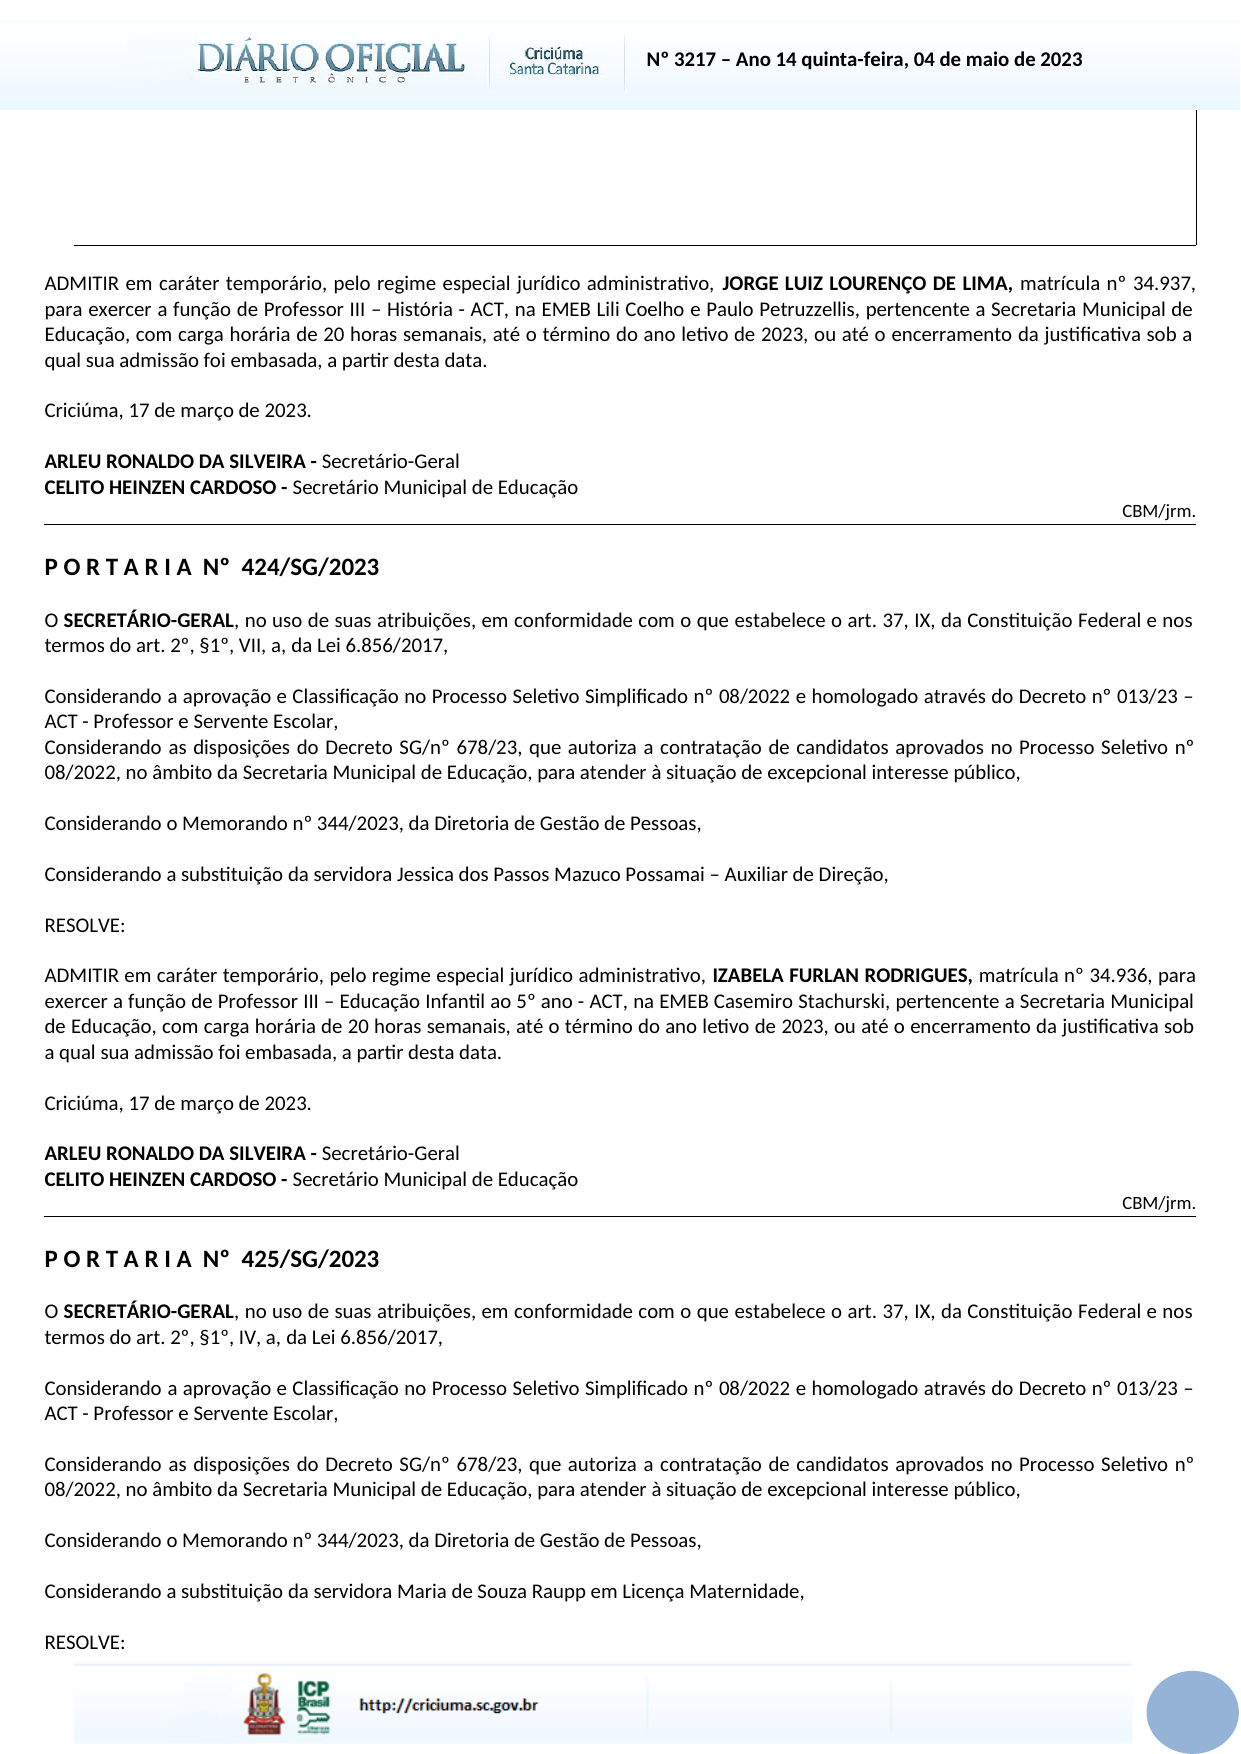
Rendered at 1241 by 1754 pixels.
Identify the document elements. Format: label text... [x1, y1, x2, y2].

text Considerando o Memorando nº 344/2023, da Diretoria de Gestão de Pessoas, [44, 1527, 1196, 1553]
text ADMITIR em caráter temporário, pelo regime especial jurídico administrativo, IZABELA FURLAN RODRIGUES, matrícula nº 34.936, para exercer a função de Professor III – Educação Infantil ao 5º ano - ACT, na EMEB Casemiro Stachurski, pertencente a Secretaria Municipal de Educação, com carga horária de 20 horas semanais, até o término do ano letivo de 2023, ou até o encerramento da justificativa sob a qual sua admissão foi embasada, a partir desta data. [44, 963, 1196, 1064]
text P O R T A R I A Nº 425/SG/2023 [44, 1243, 1196, 1273]
text P O R T A R I A Nº 424/SG/2023 [44, 551, 1196, 581]
text Criciúma, 17 de março de 2023. [44, 1090, 1196, 1115]
text O SECRETÁRIO-GERAL, no uso de suas atribuições, em conformidade com o que estabelece o art. 37, IX, da Constituição Federal e nos termos do art. 2º, §1º, VII, a, da Lei 6.856/2017, [44, 607, 1196, 658]
text ARLEU RONALDO DA SILVEIRA - Secretário-Geral [44, 448, 1196, 474]
text Considerando a substituição da servidora Maria de Souza Raupp em Licença Maternidade, [44, 1578, 1196, 1604]
text Criciúma, 17 de março de 2023. [44, 398, 1196, 423]
text Considerando a substituição da servidora Jessica dos Passos Mazuco Possamai – Auxiliar de Direção, [44, 861, 1196, 886]
text Considerando a aprovação e Classificação no Processo Seletivo Simplificado nº 08/2022 e homologado através do Decreto nº 013/23 – ACT - Professor e Servente Escolar, [44, 1375, 1196, 1426]
text CELITO HEINZEN CARDOSO - Secretário Municipal de Educação [44, 474, 1196, 499]
text ARLEU RONALDO DA SILVEIRA - Secretário-Geral [44, 1141, 1196, 1166]
text RESOLVE: [44, 912, 1196, 937]
text Considerando as disposições do Decreto SG/nº 678/23, que autoriza a contratação de candidatos aprovados no Processo Seletivo nº 08/2022, no âmbito da Secretaria Municipal de Educação, para atender à situação de excepcional interesse público, [44, 734, 1196, 785]
text CBM/jrm. [44, 1191, 1196, 1216]
text Considerando as disposições do Decreto SG/nº 678/23, que autoriza a contratação de candidatos aprovados no Processo Seletivo nº 08/2022, no âmbito da Secretaria Municipal de Educação, para atender à situação de excepcional interesse público, [44, 1451, 1196, 1502]
text RESOLVE: [44, 1629, 1196, 1654]
text CELITO HEINZEN CARDOSO - Secretário Municipal de Educação [44, 1166, 1196, 1191]
text CBM/jrm. [44, 499, 1196, 524]
text Considerando o Memorando nº 344/2023, da Diretoria de Gestão de Pessoas, [44, 810, 1196, 836]
text ADMITIR em caráter temporário, pelo regime especial jurídico administrativo, JORGE LUIZ LOURENÇO DE LIMA, matrícula nº 34.937, para exercer a função de Professor III – História - ACT, na EMEB Lili Coelho e Paulo Petruzzellis, pertencente a Secretaria Municipal de Educação, com carga horária de 20 horas semanais, até o término do ano letivo de 2023, ou até o encerramento da justificativa sob a qual sua admissão foi embasada, a partir desta data. [44, 271, 1196, 372]
text O SECRETÁRIO-GERAL, no uso de suas atribuições, em conformidade com o que estabelece o art. 37, IX, da Constituição Federal e nos termos do art. 2º, §1º, IV, a, da Lei 6.856/2017, [44, 1299, 1196, 1349]
text Considerando a aprovação e Classificação no Processo Seletivo Simplificado nº 08/2022 e homologado através do Decreto nº 013/23 – ACT - Professor e Servente Escolar, [44, 683, 1196, 734]
